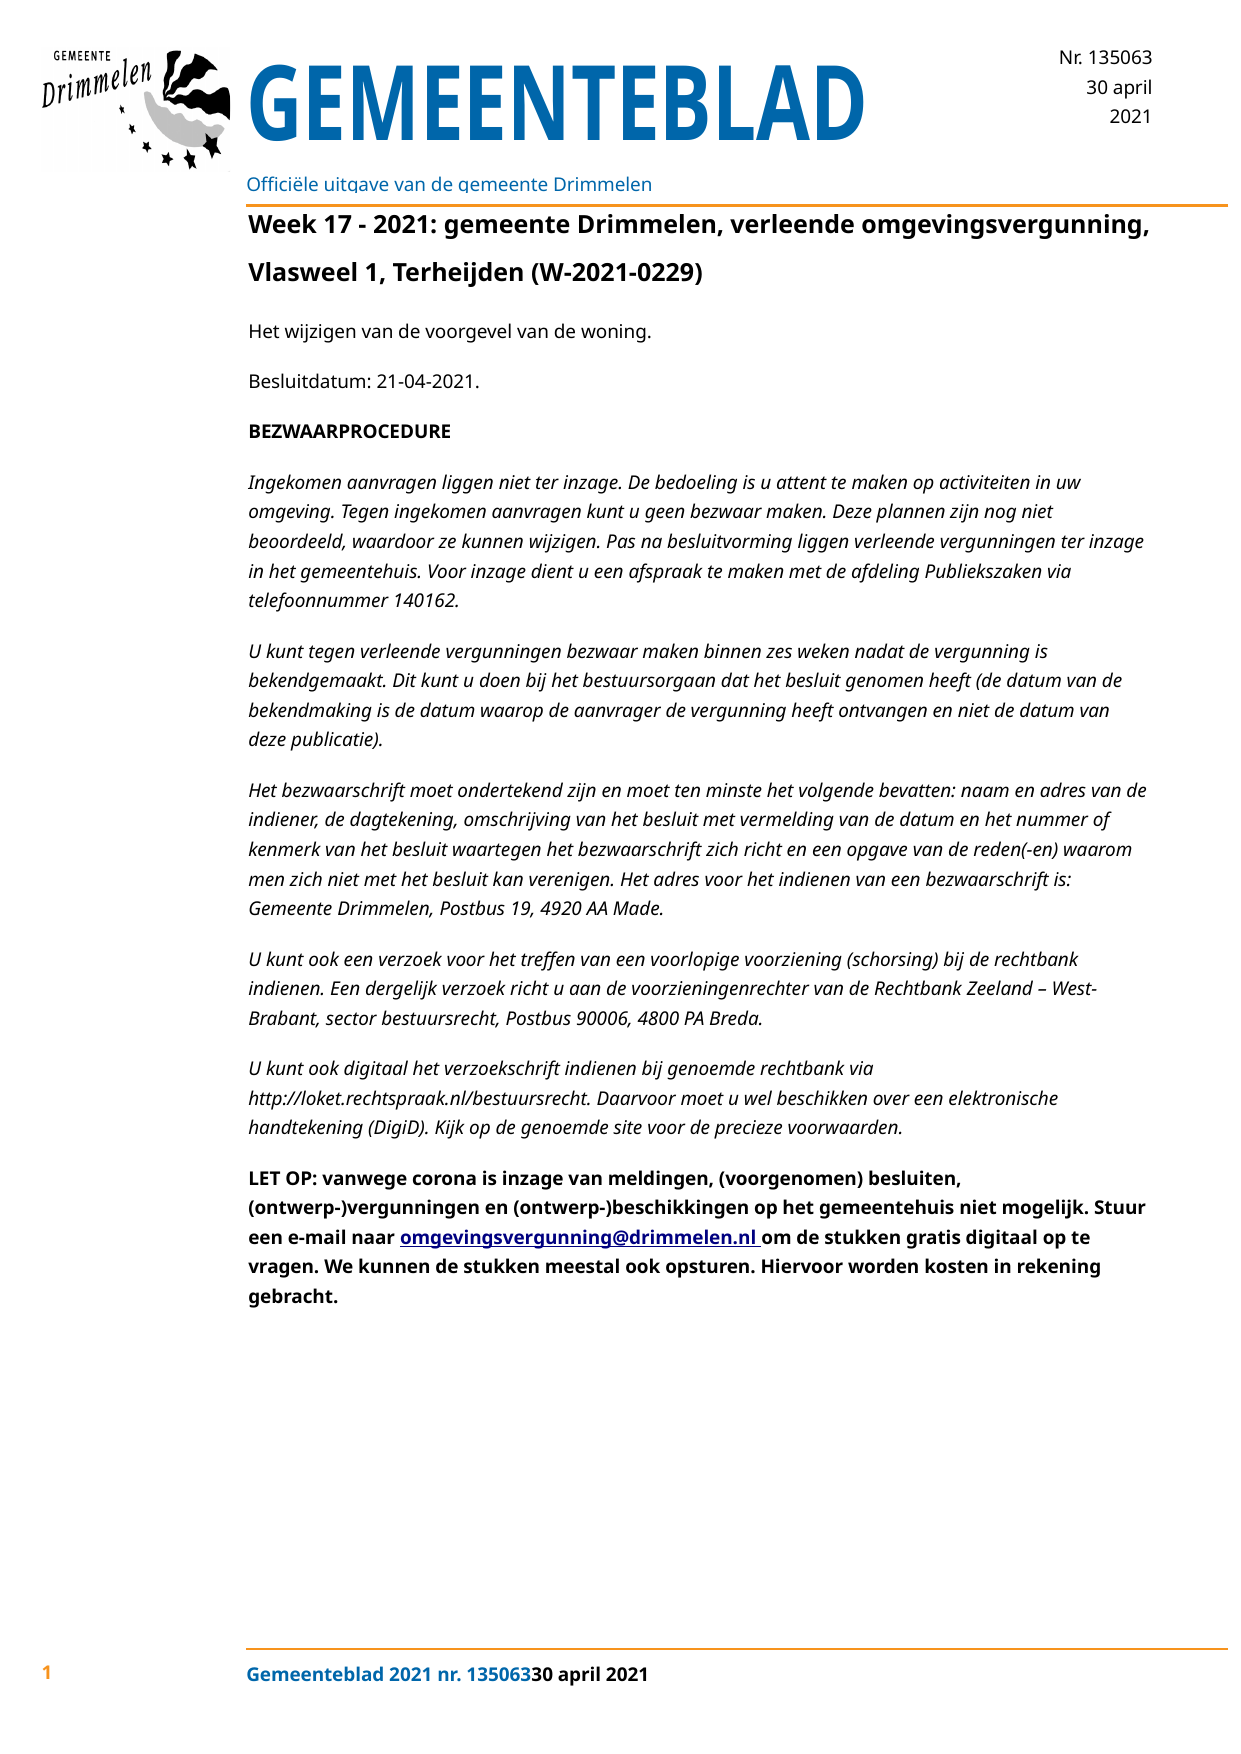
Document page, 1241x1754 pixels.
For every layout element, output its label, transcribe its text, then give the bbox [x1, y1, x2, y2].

picture [41, 47, 231, 172]
text Week 17 - 2021: gemeente Drimmelen, verleende omgevingsvergunning, Vlasweel 1, Terheijden (W-2021-0229) [248, 207, 1152, 288]
text Het wijzigen van de voorgevel van de woning. [248, 318, 1152, 344]
text U kunt tegen verleende vergunningen bezwaar maken binnen zes weken nadat de vergunning is bekendgemaakt. Dit kunt u doen bij het bestuursorgaan dat het besluit genomen heeft (de datum van de bekendmaking is de datum waarop de aanvrager de vergunning heeft ontvangen en niet de datum van deze publicatie). [248, 638, 1152, 752]
text LET OP: vanwege corona is inzage van meldingen, (voorgenomen) besluiten, (ontwerp-)vergunningen en (ontwerp-)beschikkingen op het gemeentehuis niet mogelijk. Stuur een e-mail naar omgevingsvergunning@drimmelen.nl om de stukken gratis digitaal op te vragen. We kunnen de stukken meestal ook opsturen. Hiervoor worden kosten in rekening gebracht. [248, 1165, 1152, 1309]
text BEZWAARPROCEDURE [248, 419, 1152, 444]
text Besluitdatum: 21-04-2021. [248, 368, 1152, 394]
text U kunt ook een verzoek voor het treffen van een voorlopige voorziening (schorsing) bij de rechtbank indienen. Een dergelijk verzoek richt u aan de voorzieningenrechter van de Rechtbank Zeeland – West-Brabant, sector bestuursrecht, Postbus 90006, 4800 PA Breda. [248, 946, 1152, 1031]
text Ingekomen aanvragen liggen niet ter inzage. De bedoeling is u attent te maken op activiteiten in uw omgeving. Tegen ingekomen aanvragen kunt u geen bezwaar maken. Deze plannen zijn nog niet beoordeeld, waardoor ze kunnen wijzigen. Pas na besluitvorming liggen verleende vergunningen ter inzage in het gemeentehuis. Voor inzage dient u een afspraak te maken met de afdeling Publiekszaken via telefoonnummer 140162. [248, 469, 1152, 613]
text U kunt ook digitaal het verzoekschrift indienen bij genoemde rechtbank via http://loket.rechtspraak.nl/bestuursrecht. Daarvoor moet u wel beschikken over een elektronische handtekening (DigiD). Kijk op de genoemde site voor de precieze voorwaarden. [248, 1055, 1152, 1140]
text Het bezwaarschrift moet ondertekend zijn en moet ten minste het volgende bevatten: naam en adres van de indiener, de dagtekening, omschrijving van het besluit met vermelding van de datum en het nummer of kenmerk van het besluit waartegen het bezwaarschrift zich richt en een opgave van de reden(-en) waarom men zich niet met het besluit kan verenigen. Het adres voor het indienen van een bezwaarschrift is: Gemeente Drimmelen, Postbus 19, 4920 AA Made. [248, 777, 1152, 921]
